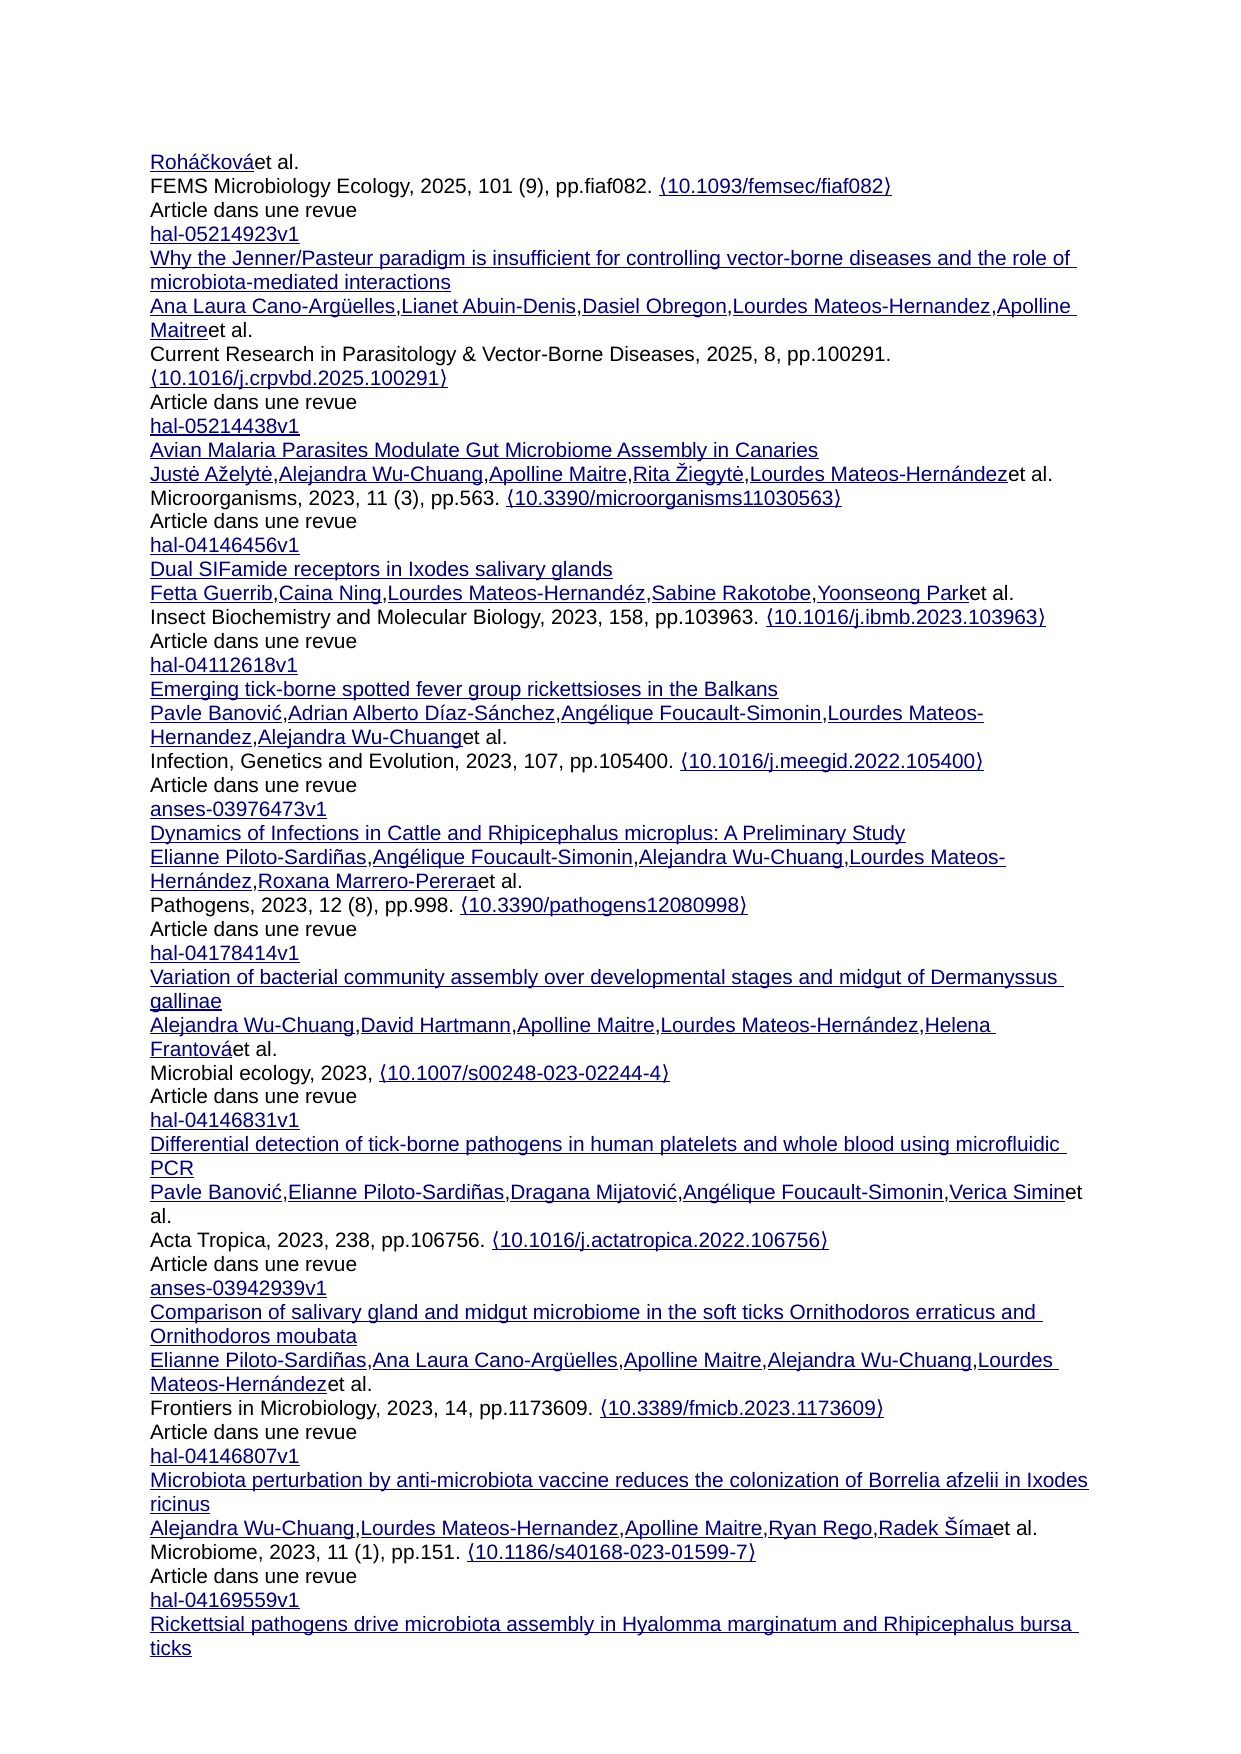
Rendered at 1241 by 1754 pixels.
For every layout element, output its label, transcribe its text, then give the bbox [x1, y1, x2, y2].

table_cell Why the Jenner/Pasteur paradigm is insufficient for controlling vector-borne diseases and the role of microbiota-mediated interactions Ana Laura Cano-Argüelles,Lianet Abuin-Denis,Dasiel Obregon,Lourdes Mateos-Hernandez,Apolline Maitreet al. Current Research in Parasitology & Vector-Borne Diseases, 2025, 8, pp.100291. ⟨10.1016/j.crpvbd.2025.100291⟩ Article dans une revue hal-05214438v1 [150, 246, 1090, 437]
table_cell Dual SIFamide receptors in Ixodes salivary glands Fetta Guerrib,Caina Ning,Lourdes Mateos-Hernandéz,Sabine Rakotobe,Yoonseong Parket al. Insect Biochemistry and Molecular Biology, 2023, 158, pp.103963. ⟨10.1016/j.ibmb.2023.103963⟩ Article dans une revue hal-04112618v1 [150, 557, 1090, 677]
table_cell Rickettsial pathogens drive microbiota assembly in Hyalomma marginatum and Rhipicephalus bursa ticks [150, 1611, 1090, 1659]
table_cell Comparison of salivary gland and midgut microbiome in the soft ticks Ornithodoros erraticus and Ornithodoros moubata Elianne Piloto-Sardiñas,Ana Laura Cano-Argüelles,Apolline Maitre,Alejandra Wu-Chuang,Lourdes Mateos-Hernándezet al. Frontiers in Microbiology, 2023, 14, pp.1173609. ⟨10.3389/fmicb.2023.1173609⟩ Article dans une revue hal-04146807v1 [150, 1300, 1090, 1468]
table_cell Differential detection of tick-borne pathogens in human platelets and whole blood using microfluidic PCR Pavle Banović,Elianne Piloto-Sardiñas,Dragana Mijatović,Angélique Foucault-Simonin,Verica Siminet al. Acta Tropica, 2023, 238, pp.106756. ⟨10.1016/j.actatropica.2022.106756⟩ Article dans une revue anses-03942939v1 [150, 1132, 1090, 1300]
table_cell Dynamics of Infections in Cattle and Rhipicephalus microplus: A Preliminary Study Elianne Piloto-Sardiñas,Angélique Foucault-Simonin,Alejandra Wu-Chuang,Lourdes Mateos-Hernández,Roxana Marrero-Pereraet al. Pathogens, 2023, 12 (8), pp.998. ⟨10.3390/pathogens12080998⟩ Article dans une revue hal-04178414v1 [150, 821, 1090, 964]
table_cell Roháčkováet al. FEMS Microbiology Ecology, 2025, 101 (9), pp.fiaf082. ⟨10.1093/femsec/fiaf082⟩ Article dans une revue hal-05214923v1 [150, 150, 1090, 246]
table_cell Variation of bacterial community assembly over developmental stages and midgut of Dermanyssus gallinae Alejandra Wu-Chuang,David Hartmann,Apolline Maitre,Lourdes Mateos-Hernández,Helena Frantováet al. Microbial ecology, 2023, ⟨10.1007/s00248-023-02244-4⟩ Article dans une revue hal-04146831v1 [150, 965, 1090, 1132]
table_cell Avian Malaria Parasites Modulate Gut Microbiome Assembly in Canaries Justė Aželytė,Alejandra Wu-Chuang,Apolline Maitre,Rita Žiegytė,Lourdes Mateos-Hernándezet al. Microorganisms, 2023, 11 (3), pp.563. ⟨10.3390/microorganisms11030563⟩ Article dans une revue hal-04146456v1 [150, 438, 1090, 557]
table_cell Emerging tick-borne spotted fever group rickettsioses in the Balkans Pavle Banović,Adrian Alberto Díaz-Sánchez,Angélique Foucault-Simonin,Lourdes Mateos-Hernandez,Alejandra Wu-Chuanget al. Infection, Genetics and Evolution, 2023, 107, pp.105400. ⟨10.1016/j.meegid.2022.105400⟩ Article dans une revue anses-03976473v1 [150, 677, 1090, 821]
table_cell Microbiota perturbation by anti-microbiota vaccine reduces the colonization of Borrelia afzelii in Ixodes ricinus Alejandra Wu-Chuang,Lourdes Mateos-Hernandez,Apolline Maitre,Ryan Rego,Radek Šímaet al. Microbiome, 2023, 11 (1), pp.151. ⟨10.1186/s40168-023-01599-7⟩ Article dans une revue hal-04169559v1 [150, 1468, 1090, 1611]
